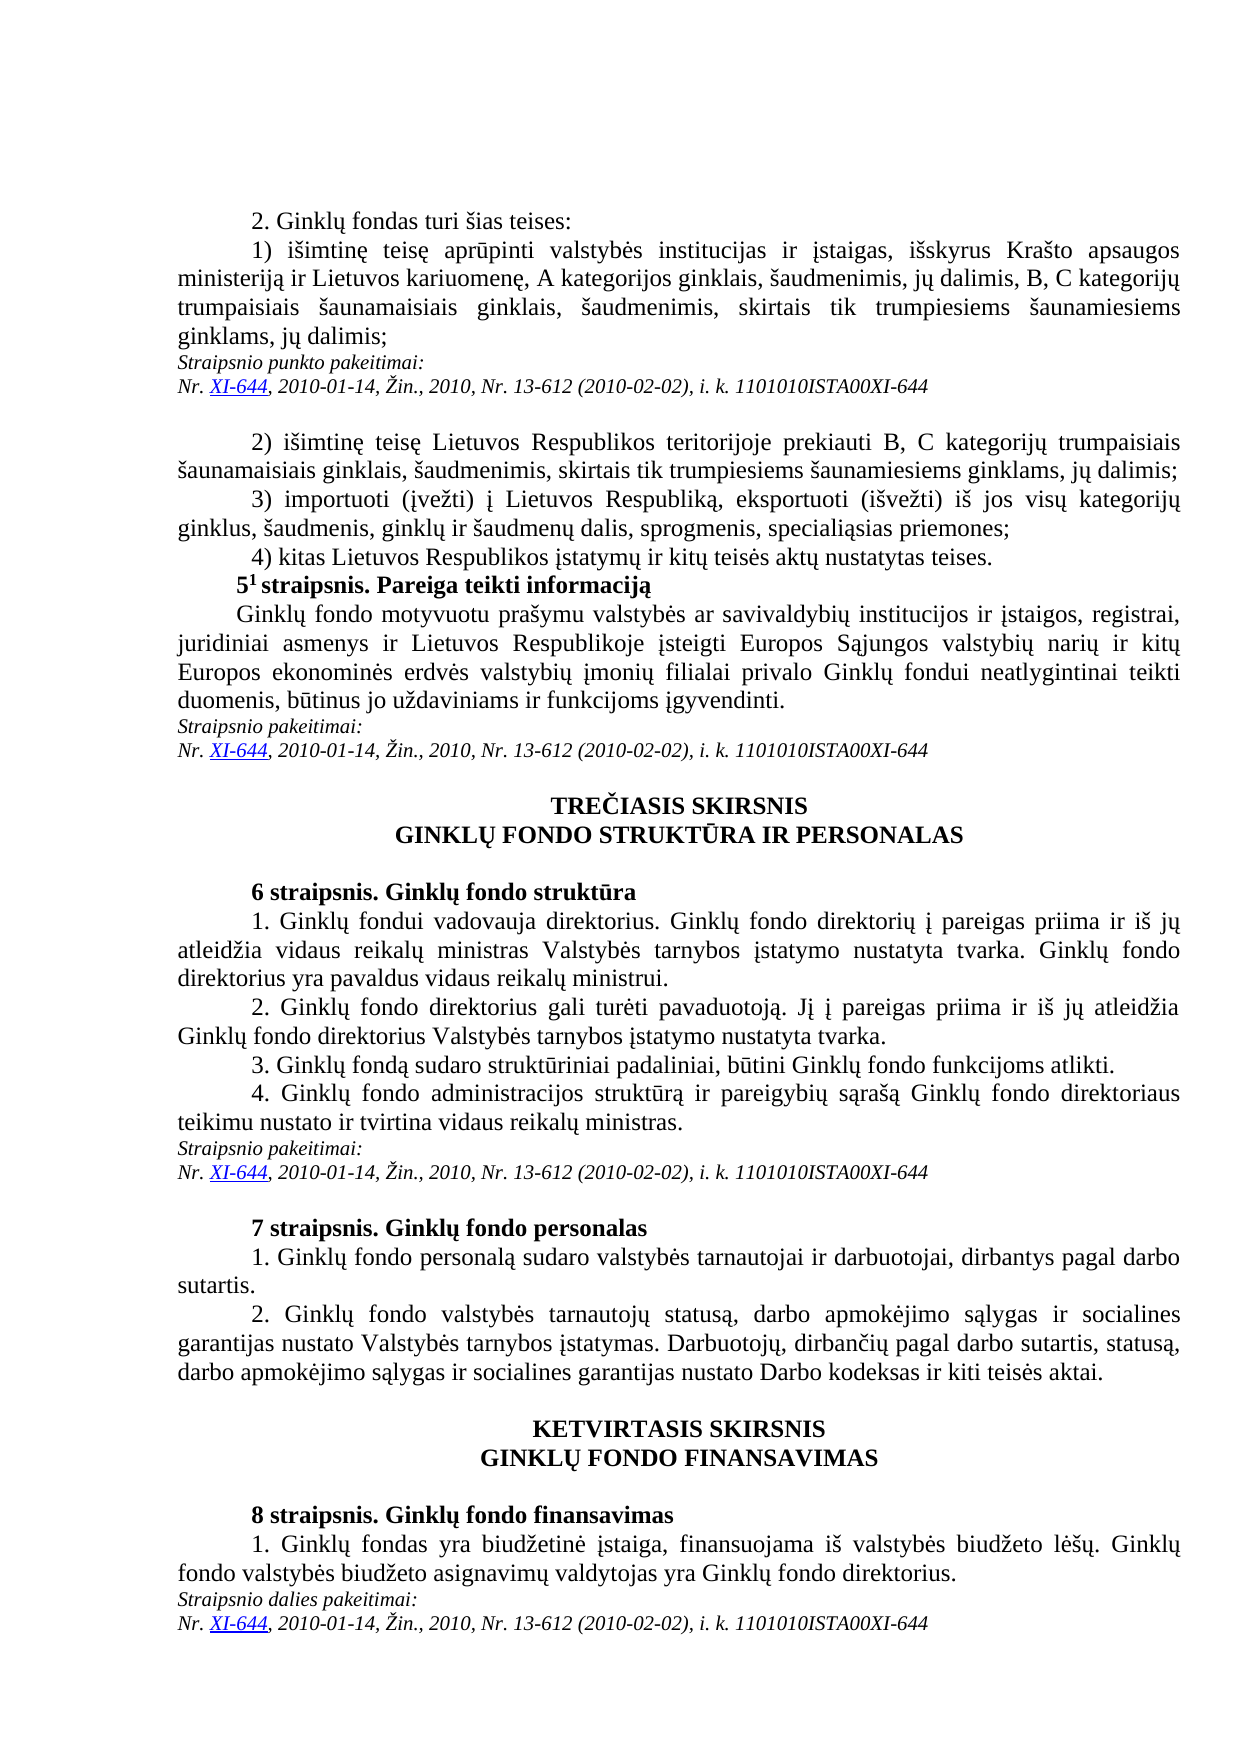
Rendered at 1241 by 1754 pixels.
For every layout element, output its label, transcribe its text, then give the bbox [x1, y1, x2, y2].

text Straipsnio pakeitimai: [177, 714, 1181, 738]
text 1. Ginklų fondui vadovauja direktorius. Ginklų fondo direktorių į pareigas priima ir iš jų atleidžia vidaus reikalų ministras Valstybės tarnybos įstatymo nustatyta tvarka. Ginklų fondo direktorius yra pavaldus vidaus reikalų ministrui. [177, 906, 1181, 992]
text 4. Ginklų fondo administracijos struktūrą ir pareigybių sąrašą Ginklų fondo direktoriaus teikimu nustato ir tvirtina vidaus reikalų ministras. [177, 1078, 1181, 1136]
text Nr. XI-644, 2010-01-14, Žin., 2010, Nr. 13-612 (2010-02-02), i. k. 1101010ISTA00XI-644 [177, 1160, 1181, 1184]
text GINKLŲ FONDO FINANSAVIMAS [177, 1443, 1181, 1472]
text 3) importuoti (įvežti) į Lietuvos Respubliką, eksportuoti (išvežti) iš jos visų kategorijų ginklus, šaudmenis, ginklų ir šaudmenų dalis, sprogmenis, specialiąsias priemones; [177, 484, 1181, 542]
text 2. Ginklų fondo valstybės tarnautojų statusą, darbo apmokėjimo sąlygas ir socialines garantijas nustato Valstybės tarnybos įstatymas. Darbuotojų, dirbančių pagal darbo sutartis, statusą, darbo apmokėjimo sąlygas ir socialines garantijas nustato Darbo kodeksas ir kiti teisės aktai. [177, 1299, 1181, 1385]
text 4) kitas Lietuvos Respublikos įstatymų ir kitų teisės aktų nustatytas teises. [177, 542, 1181, 570]
text Ginklų fondo motyvuotu prašymu valstybės ar savivaldybių institucijos ir įstaigos, registrai, juridiniai asmenys ir Lietuvos Respublikoje įsteigti Europos Sąjungos valstybių narių ir kitų Europos ekonominės erdvės valstybių įmonių filialai privalo Ginklų fondui neatlygintinai teikti duomenis, būtinus jo uždaviniams ir funkcijoms įgyvendinti. [177, 599, 1181, 714]
text Straipsnio pakeitimai: [177, 1136, 1181, 1160]
text KETVIRTASIS SKIRSNIS [177, 1414, 1181, 1443]
text GINKLŲ FONDO STRUKTŪRA IR PERSONALAS [177, 820, 1181, 848]
text 1. Ginklų fondo personalą sudaro valstybės tarnautojai ir darbuotojai, dirbantys pagal darbo sutartis. [177, 1242, 1181, 1299]
text Nr. XI-644, 2010-01-14, Žin., 2010, Nr. 13-612 (2010-02-02), i. k. 1101010ISTA00XI-644 [177, 1611, 1181, 1635]
text TREČIASIS SKIRSNIS [177, 791, 1181, 820]
text 1. Ginklų fondas yra biudžetinė įstaiga, finansuojama iš valstybės biudžeto lėšų. Ginklų fondo valstybės biudžeto asignavimų valdytojas yra Ginklų fondo direktorius. [177, 1529, 1181, 1587]
text 3. Ginklų fondą sudaro struktūriniai padaliniai, būtini Ginklų fondo funkcijoms atlikti. [177, 1050, 1181, 1078]
text Straipsnio punkto pakeitimai: [177, 350, 1181, 374]
text Nr. XI-644, 2010-01-14, Žin., 2010, Nr. 13-612 (2010-02-02), i. k. 1101010ISTA00XI-644 [177, 374, 1181, 398]
text 6 straipsnis. Ginklų fondo struktūra [177, 877, 1181, 906]
text Nr. XI-644, 2010-01-14, Žin., 2010, Nr. 13-612 (2010-02-02), i. k. 1101010ISTA00XI-644 [177, 738, 1181, 762]
text 51 straipsnis. Pareiga teikti informaciją [177, 570, 1181, 599]
text Straipsnio dalies pakeitimai: [177, 1587, 1181, 1611]
text 2. Ginklų fondas turi šias teises: [177, 206, 1181, 235]
text 7 straipsnis. Ginklų fondo personalas [177, 1213, 1181, 1242]
text 2. Ginklų fondo direktorius gali turėti pavaduotoją. Jį į pareigas priima ir iš jų atleidžia Ginklų fondo direktorius Valstybės tarnybos įstatymo nustatyta tvarka. [177, 992, 1181, 1050]
text 1) išimtinę teisę aprūpinti valstybės institucijas ir įstaigas, išskyrus Krašto apsaugos ministeriją ir Lietuvos kariuomenę, A kategorijos ginklais, šaudmenimis, jų dalimis, B, C kategorijų trumpaisiais šaunamaisiais ginklais, šaudmenimis, skirtais tik trumpiesiems šaunamiesiems ginklams, jų dalimis; [177, 235, 1181, 350]
text 2) išimtinę teisę Lietuvos Respublikos teritorijoje prekiauti B, C kategorijų trumpaisiais šaunamaisiais ginklais, šaudmenimis, skirtais tik trumpiesiems šaunamiesiems ginklams, jų dalimis; [177, 427, 1181, 484]
text 8 straipsnis. Ginklų fondo finansavimas [177, 1500, 1181, 1529]
